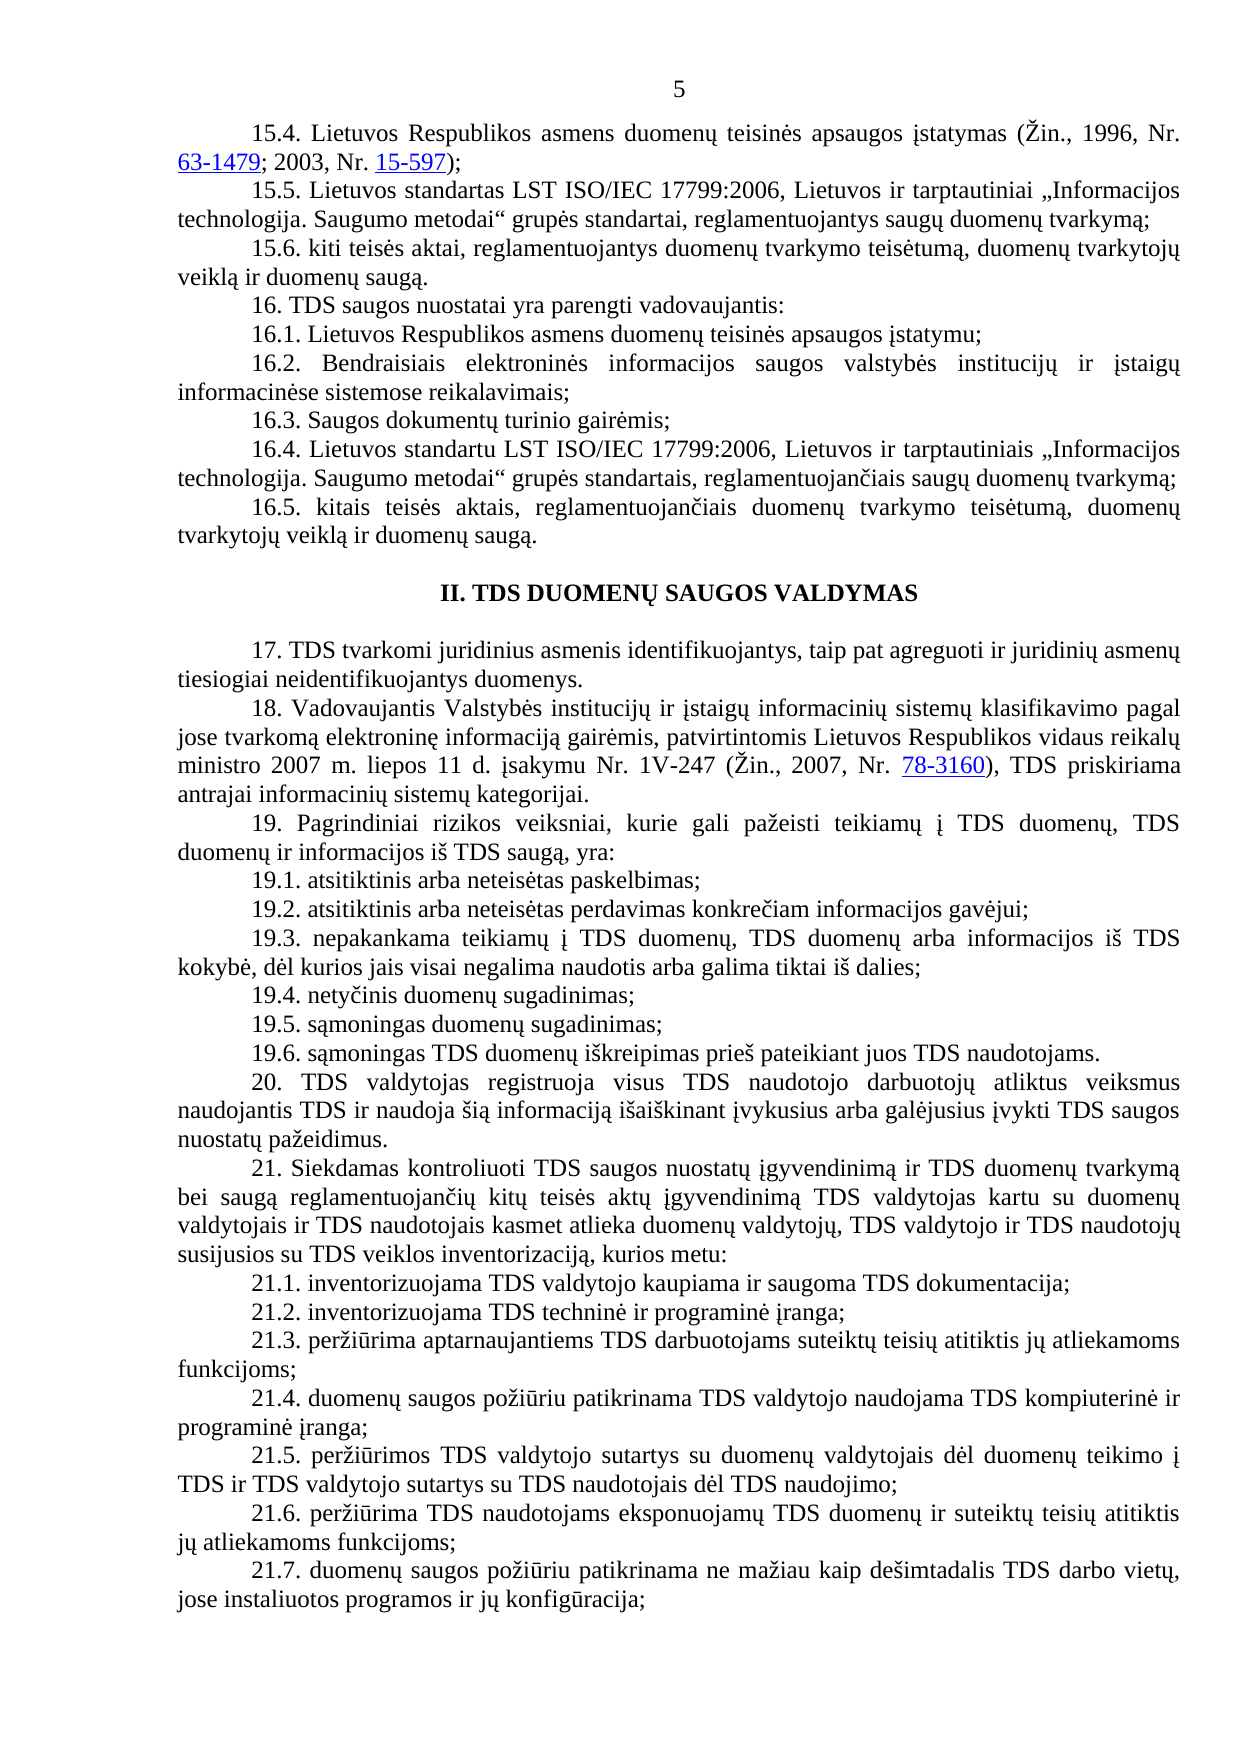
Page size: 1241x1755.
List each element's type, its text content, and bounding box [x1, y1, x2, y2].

text 19.2. atsitiktinis arba neteisėtas perdavimas konkrečiam informacijos gavėjui; [177, 894, 1181, 923]
text 17. TDS tvarkomi juridinius asmenis identifikuojantys, taip pat agreguoti ir juridinių asmenų tiesiogiai neidentifikuojantys duomenys. [177, 636, 1181, 693]
text 21.1. inventorizuojama TDS valdytojo kaupiama ir saugoma TDS dokumentacija; [177, 1268, 1181, 1297]
text 19.6. sąmoningas TDS duomenų iškreipimas prieš pateikiant juos TDS naudotojams. [177, 1038, 1181, 1067]
text 19.1. atsitiktinis arba neteisėtas paskelbimas; [177, 866, 1181, 894]
text 21.6. peržiūrima TDS naudotojams eksponuojamų TDS duomenų ir suteiktų teisių atitiktis jų atliekamoms funkcijoms; [177, 1498, 1181, 1556]
text 19.4. netyčinis duomenų sugadinimas; [177, 981, 1181, 1009]
text 15.4. Lietuvos Respublikos asmens duomenų teisinės apsaugos įstatymas (Žin., 1996, Nr. 63-1479; 2003, Nr. 15-597); [177, 118, 1181, 176]
text 21.7. duomenų saugos požiūriu patikrinama ne mažiau kaip dešimtadalis TDS darbo vietų, jose instaliuotos programos ir jų konfigūracija; [177, 1556, 1181, 1613]
text 21.4. duomenų saugos požiūriu patikrinama TDS valdytojo naudojama TDS kompiuterinė ir programinė įranga; [177, 1383, 1181, 1441]
text 21.5. peržiūrimos TDS valdytojo sutartys su duomenų valdytojais dėl duomenų teikimo į TDS ir TDS valdytojo sutartys su TDS naudotojais dėl TDS naudojimo; [177, 1441, 1181, 1498]
text 16. TDS saugos nuostatai yra parengti vadovaujantis: [177, 291, 1181, 319]
text 15.6. kiti teisės aktai, reglamentuojantys duomenų tvarkymo teisėtumą, duomenų tvarkytojų veiklą ir duomenų saugą. [177, 233, 1181, 291]
text 19.5. sąmoningas duomenų sugadinimas; [177, 1009, 1181, 1038]
text 16.4. Lietuvos standartu LST ISO/IEC 17799:2006, Lietuvos ir tarptautiniais „Informacijos technologija. Saugumo metodai“ grupės standartais, reglamentuojančiais saugų duomenų tvarkymą; [177, 434, 1181, 492]
text 16.5. kitais teisės aktais, reglamentuojančiais duomenų tvarkymo teisėtumą, duomenų tvarkytojų veiklą ir duomenų saugą. [177, 492, 1181, 549]
text 18. Vadovaujantis Valstybės institucijų ir įstaigų informacinių sistemų klasifikavimo pagal jose tvarkomą elektroninę informaciją gairėmis, patvirtintomis Lietuvos Respublikos vidaus reikalų ministro 2007 m. liepos 11 d. įsakymu Nr. 1V-247 (Žin., 2007, Nr. 78-3160), TDS priskiriama antrajai informacinių sistemų kategorijai. [177, 693, 1181, 808]
text 15.5. Lietuvos standartas LST ISO/IEC 17799:2006, Lietuvos ir tarptautiniai „Informacijos technologija. Saugumo metodai“ grupės standartai, reglamentuojantys saugų duomenų tvarkymą; [177, 176, 1181, 233]
text II. TDS DUOMENŲ SAUGOS VALDYMAS [177, 578, 1181, 607]
text 21.3. peržiūrima aptarnaujantiems TDS darbuotojams suteiktų teisių atitiktis jų atliekamoms funkcijoms; [177, 1326, 1181, 1383]
text 16.3. Saugos dokumentų turinio gairėmis; [177, 406, 1181, 434]
text 19. Pagrindiniai rizikos veiksniai, kurie gali pažeisti teikiamų į TDS duomenų, TDS duomenų ir informacijos iš TDS saugą, yra: [177, 808, 1181, 866]
text 20. TDS valdytojas registruoja visus TDS naudotojo darbuotojų atliktus veiksmus naudojantis TDS ir naudoja šią informaciją išaiškinant įvykusius arba galėjusius įvykti TDS saugos nuostatų pažeidimus. [177, 1067, 1181, 1153]
text 16.2. Bendraisiais elektroninės informacijos saugos valstybės institucijų ir įstaigų informacinėse sistemose reikalavimais; [177, 348, 1181, 406]
text 16.1. Lietuvos Respublikos asmens duomenų teisinės apsaugos įstatymu; [177, 319, 1181, 348]
text 21.2. inventorizuojama TDS techninė ir programinė įranga; [177, 1297, 1181, 1326]
text 21. Siekdamas kontroliuoti TDS saugos nuostatų įgyvendinimą ir TDS duomenų tvarkymą bei saugą reglamentuojančių kitų teisės aktų įgyvendinimą TDS valdytojas kartu su duomenų valdytojais ir TDS naudotojais kasmet atlieka duomenų valdytojų, TDS valdytojo ir TDS naudotojų susijusios su TDS veiklos inventorizaciją, kurios metu: [177, 1153, 1181, 1268]
text 19.3. nepakankama teikiamų į TDS duomenų, TDS duomenų arba informacijos iš TDS kokybė, dėl kurios jais visai negalima naudotis arba galima tiktai iš dalies; [177, 923, 1181, 981]
